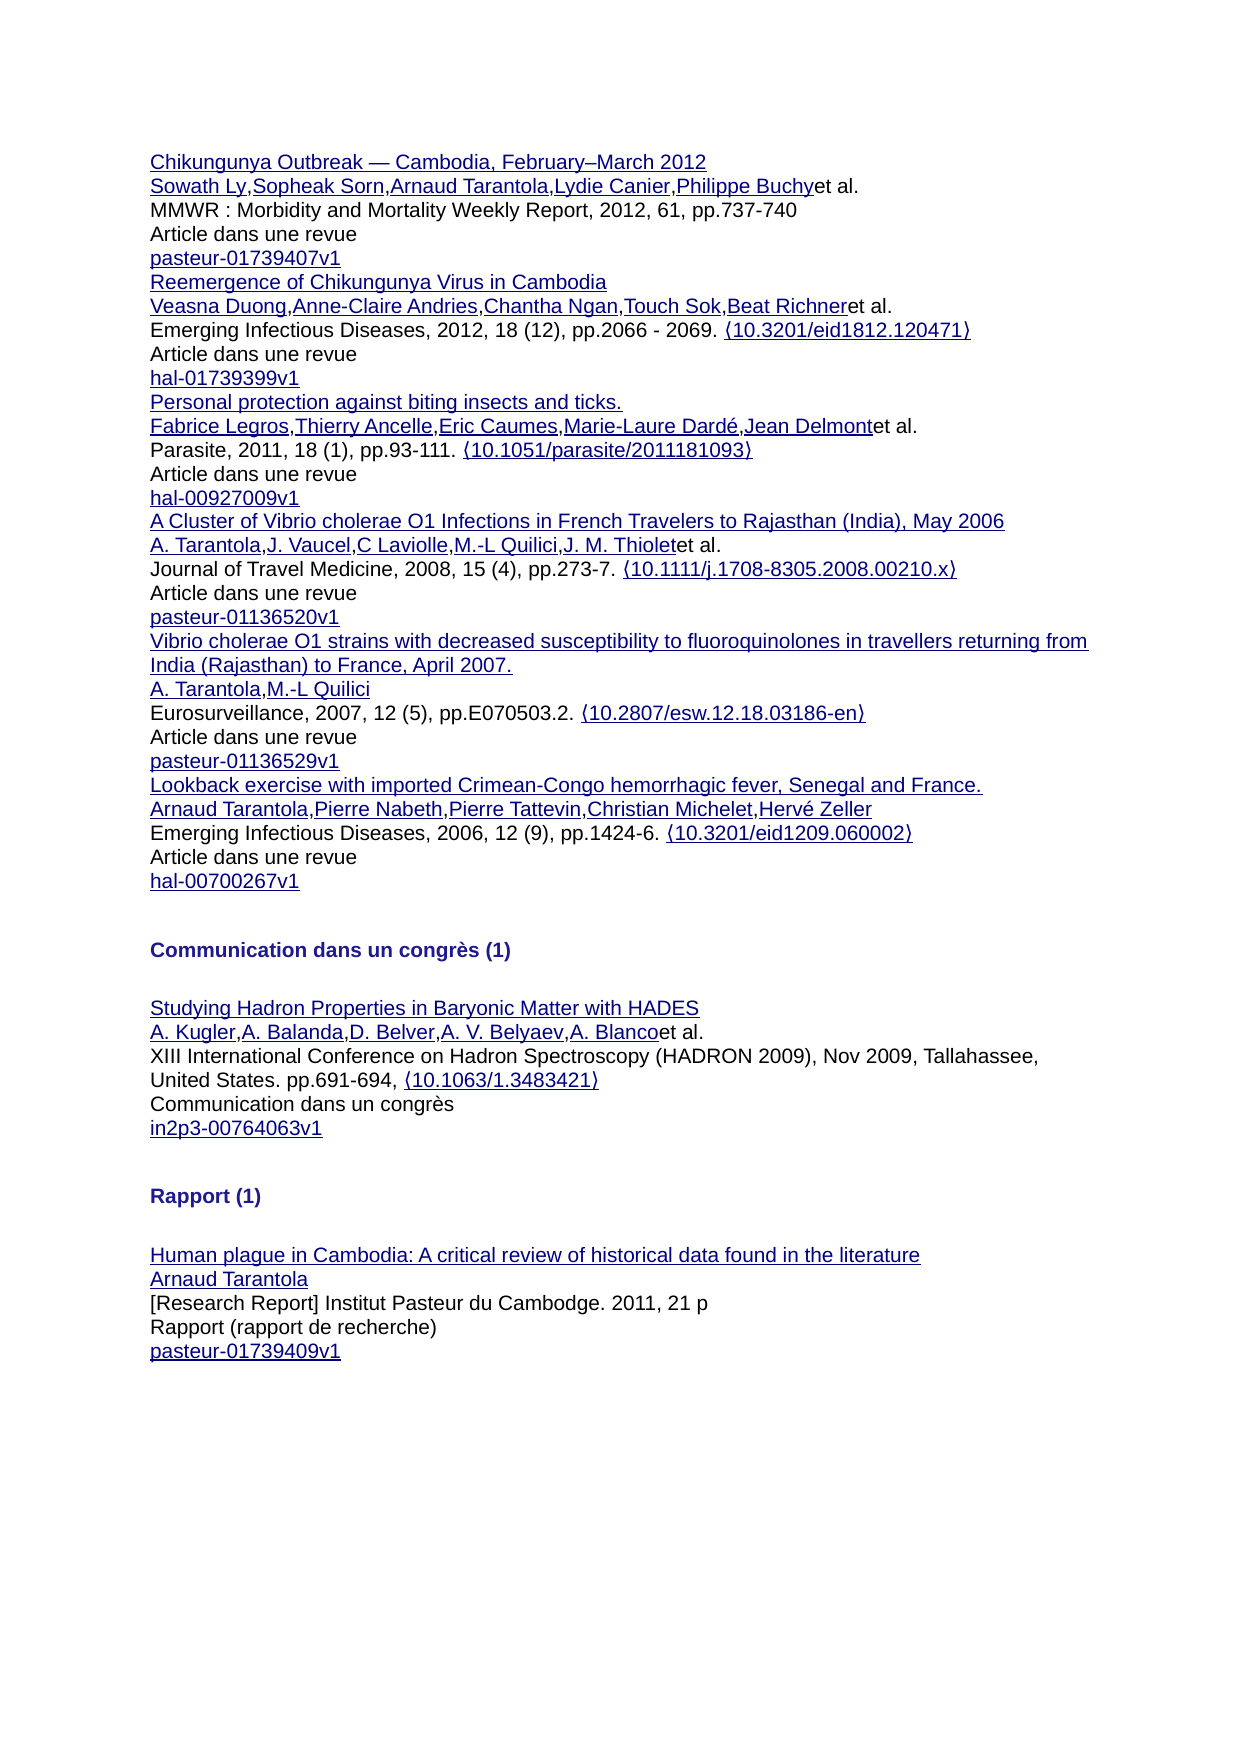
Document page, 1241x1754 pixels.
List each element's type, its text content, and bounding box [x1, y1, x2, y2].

table_header Studying Hadron Properties in Baryonic Matter with HADES A. Kugler,A. Balanda,D. Belver,A. V. Belyaev,A. Blancoet al. XIII International Conference on Hadron Spectroscopy (HADRON 2009), Nov 2009, Tallahassee, United States. pp.691-694, ⟨10.1063/1.3483421⟩ Communication dans un congrès in2p3-00764063v1 [150, 996, 1090, 1139]
subtitle Communication dans un congrès (1) [150, 937, 1090, 961]
table_cell Chikungunya Outbreak — Cambodia, February–March 2012 Sowath Ly,Sopheak Sorn,Arnaud Tarantola,Lydie Canier,Philippe Buchyet al. MMWR : Morbidity and Mortality Weekly Report, 2012, 61, pp.737-740 Article dans une revue pasteur-01739407v1 [150, 150, 1090, 270]
table_cell Reemergence of Chikungunya Virus in Cambodia Veasna Duong,Anne-Claire Andries,Chantha Ngan,Touch Sok,Beat Richneret al. Emerging Infectious Diseases, 2012, 18 (12), pp.2066 - 2069. ⟨10.3201/eid1812.120471⟩ Article dans une revue hal-01739399v1 [150, 270, 1090, 389]
table_cell A Cluster of Vibrio cholerae O1 Infections in French Travelers to Rajasthan (India), May 2006 A. Tarantola,J. Vaucel,C Laviolle,M.-L Quilici,J. M. Thioletet al. Journal of Travel Medicine, 2008, 15 (4), pp.273-7. ⟨10.1111/j.1708-8305.2008.00210.x⟩ Article dans une revue pasteur-01136520v1 [150, 509, 1090, 629]
subtitle Rapport (1) [150, 1184, 1090, 1208]
table_cell Vibrio cholerae O1 strains with decreased susceptibility to fluoroquinolones in travellers returning from India (Rajasthan) to France, April 2007. A. Tarantola,M.-L Quilici Eurosurveillance, 2007, 12 (5), pp.E070503.2. ⟨10.2807/esw.12.18.03186-en⟩ Article dans une revue pasteur-01136529v1 [150, 629, 1090, 773]
table_cell Personal protection against biting insects and ticks. Fabrice Legros,Thierry Ancelle,Eric Caumes,Marie-Laure Dardé,Jean Delmontet al. Parasite, 2011, 18 (1), pp.93-111. ⟨10.1051/parasite/2011181093⟩ Article dans une revue hal-00927009v1 [150, 390, 1090, 509]
table_cell Lookback exercise with imported Crimean-Congo hemorrhagic fever, Senegal and France. Arnaud Tarantola,Pierre Nabeth,Pierre Tattevin,Christian Michelet,Hervé Zeller Emerging Infectious Diseases, 2006, 12 (9), pp.1424-6. ⟨10.3201/eid1209.060002⟩ Article dans une revue hal-00700267v1 [150, 773, 1090, 893]
table_header Human plague in Cambodia: A critical review of historical data found in the literature Arnaud Tarantola [Research Report] Institut Pasteur du Cambodge. 2011, 21 p Rapport (rapport de recherche) pasteur-01739409v1 [150, 1243, 1090, 1362]
